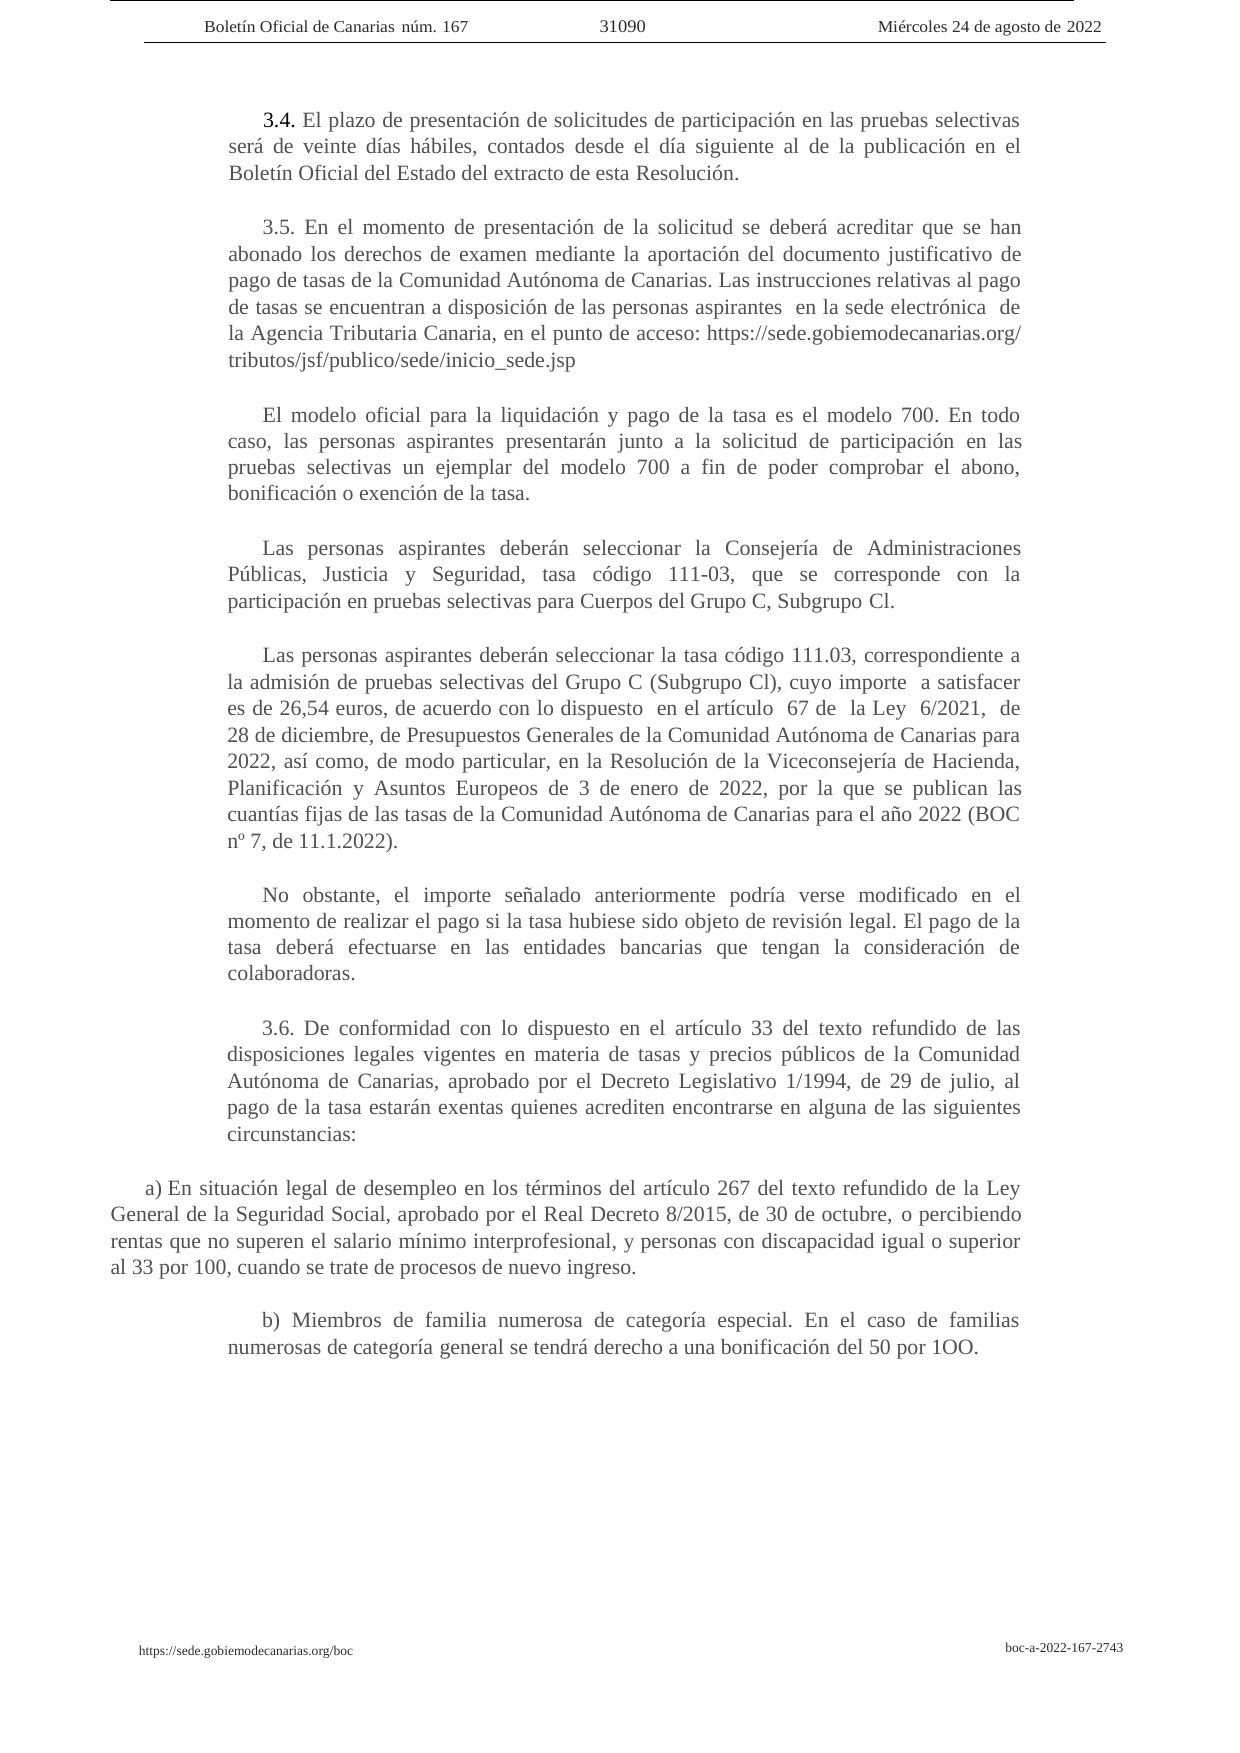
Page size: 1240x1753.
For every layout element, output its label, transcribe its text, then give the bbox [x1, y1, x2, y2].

list Miembros de familia numerosa de categoría especial. En el caso de familias numerosas de categoría general se tendrá derecho a una bonificación del 50 por 1OO. [228, 1307, 1021, 1359]
text El modelo oficial para la liquidación y pago de la tasa es el modelo 700. En todo caso, las personas aspirantes presentarán junto a la solicitud de participación en las pruebas selectivas un ejemplar del modelo 700 a fin de poder comprobar el abono, bonificación o exención de la tasa. [228, 402, 1022, 505]
text Las personas aspirantes deberán seleccionar la Consejería de Administraciones Públicas, Justicia y Seguridad, tasa código 111-03, que se corresponde con la participación en pruebas selectivas para Cuerpos del Grupo C, Subgrupo Cl. [227, 535, 1021, 613]
text Boletín Oficial de Canarias núm. 167 31090 Miércoles 24 de agosto de 2022 [204, 16, 1158, 36]
list El plazo de presentación de solicitudes de participación en las pruebas selectivas será de veinte días hábiles, contados desde el día siguiente al de la publicación en el Boletín Oficial del Estado del extracto de esta Resolución. [228, 107, 1021, 185]
list En situación legal de desempleo en los términos del artículo 267 del texto refundido de la Ley General de la Seguridad Social, aprobado por el Real Decreto 8/2015, de 30 de octubre, o percibiendo rentas que no superen el salario mínimo interprofesional, y personas con discapacidad igual o superior al 33 por 100, cuando se trate de procesos de nuevo ingreso. [110, 1175, 1022, 1279]
list De conformidad con lo dispuesto en el artículo 33 del texto refundido de las disposiciones legales vigentes en materia de tasas y precios públicos de la Comunidad Autónoma de Canarias, aprobado por el Decreto Legislativo 1/1994, de 29 de julio, al pago de la tasa estarán exentas quienes acrediten encontrarse en alguna de las siguientes circunstancias: [227, 1015, 1022, 1146]
list En el momento de presentación de la solicitud se deberá acreditar que se han abonado los derechos de examen mediante la aportación del documento justificativo de pago de tasas de la Comunidad Autónoma de Canarias. Las instrucciones relativas al pago de tasas se encuentran a disposición de las personas aspirantes en la sede electrónica de la Agencia Tributaria Canaria, en el punto de acceso: https://sede.gobiemodecanarias.org/ tributos/jsf/publico/sede/inicio_sede.jsp [228, 214, 1023, 372]
text Las personas aspirantes deberán seleccionar la tasa código 111.03, correspondiente a la admisión de pruebas selectivas del Grupo C (Subgrupo Cl), cuyo importe a satisfacer es de 26,54 euros, de acuerdo con lo dispuesto en el artículo 67 de la Ley 6/2021, de 28 de diciembre, de Presupuestos Generales de la Comunidad Autónoma de Canarias para 2022, así como, de modo particular, en la Resolución de la Viceconsejería de Hacienda, Planificación y Asuntos Europeos de 3 de enero de 2022, por la que se publican las cuantías fijas de las tasas de la Comunidad Autónoma de Canarias para el año 2022 (BOC nº 7, de 11.1.2022). [227, 642, 1022, 853]
text No obstante, el importe señalado anteriormente podría verse modificado en el momento de realizar el pago si la tasa hubiese sido objeto de revisión legal. El pago de la tasa deberá efectuarse en las entidades bancarias que tengan la consideración de colaboradoras. [227, 882, 1021, 985]
